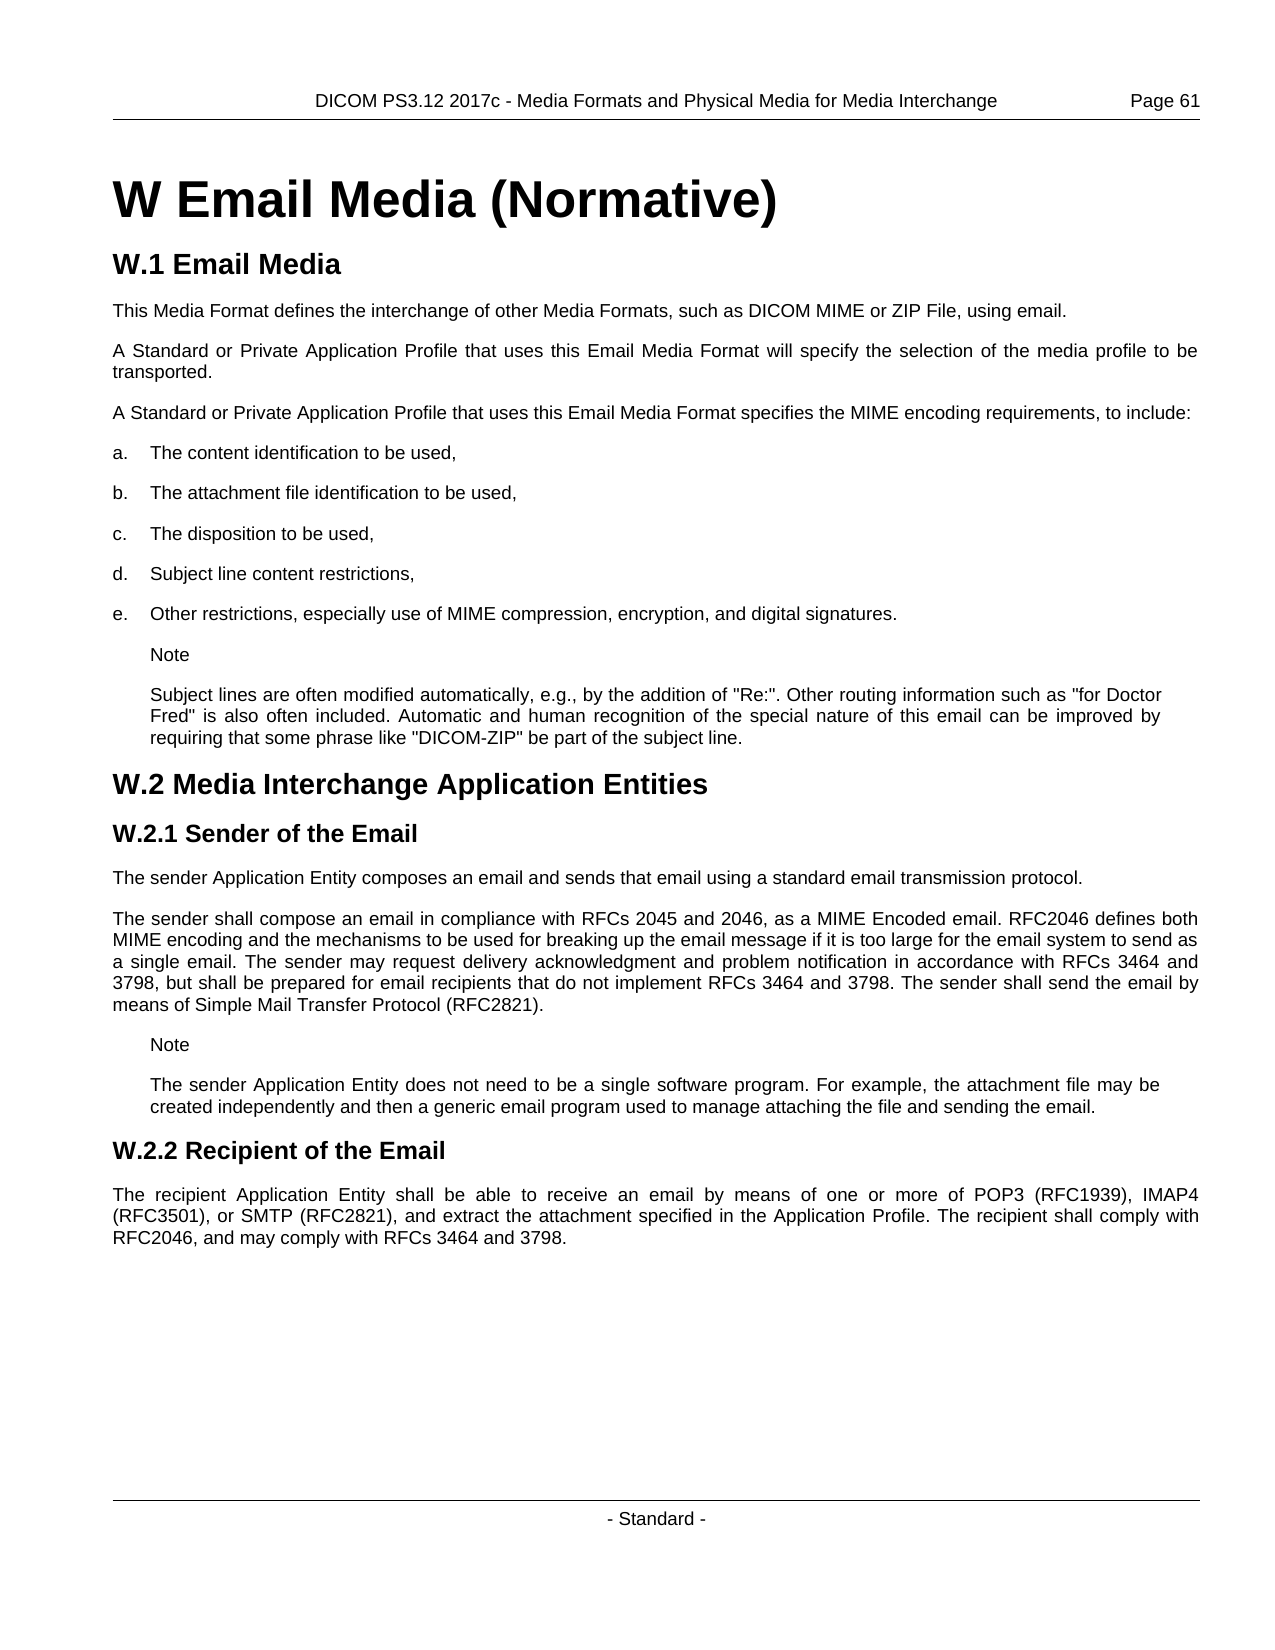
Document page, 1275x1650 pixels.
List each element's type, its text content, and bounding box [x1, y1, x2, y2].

list The content identification to be used, [112, 442, 1200, 463]
list Other restrictions, especially use of MIME compression, encryption, and digital signatures. [112, 603, 1200, 625]
text Note [150, 1034, 1162, 1055]
text W.2.1 Sender of the Email [112, 819, 1200, 848]
text W.1 Email Media [112, 247, 1200, 281]
text A Standard or Private Application Profile that uses this Email Media Format will specify the selection of the media profile to be transported. [112, 340, 1200, 383]
text W.2 Media Interchange Application Entities [112, 767, 1200, 801]
text Subject lines are often modified automatically, e.g., by the addition of "Re:". Other routing information such as "for Doctor Fred" is also often included. Automatic and human recognition of the special nature of this email can be improved by requiring that some phrase like "DICOM-ZIP" be part of the subject line. [150, 684, 1162, 748]
text The sender Application Entity composes an email and sends that email using a standard email transmission protocol. [112, 867, 1200, 888]
text W.2.2 Recipient of the Email [112, 1136, 1200, 1165]
text The sender shall compose an email in compliance with RFCs 2045 and 2046, as a MIME Encoded email. RFC2046 defines both MIME encoding and the mechanisms to be used for breaking up the email message if it is too large for the email system to send as a single email. The sender may request delivery acknowledgment and problem notification in accordance with RFCs 3464 and 3798, but shall be prepared for email recipients that do not implement RFCs 3464 and 3798. The sender shall send the email by means of Simple Mail Transfer Protocol (RFC2821). [112, 907, 1200, 1015]
text This Media Format defines the interchange of other Media Formats, such as DICOM MIME or ZIP File, using email. [112, 299, 1200, 321]
list The disposition to be used, [112, 522, 1200, 544]
text A Standard or Private Application Profile that uses this Email Media Format specifies the MIME encoding requirements, to include: [112, 402, 1200, 423]
text Note [150, 643, 1162, 665]
text W Email Media (Normative) [112, 169, 1200, 228]
list The attachment file identification to be used, [112, 482, 1200, 504]
text The recipient Application Entity shall be able to receive an email by means of one or more of POP3 (RFC1939), IMAP4 (RFC3501), or SMTP (RFC2821), and extract the attachment specified in the Application Profile. The recipient shall comply with RFC2046, and may comply with RFCs 3464 and 3798. [112, 1183, 1200, 1248]
text The sender Application Entity does not need to be a single software program. For example, the attachment file may be created independently and then a generic email program used to manage attaching the file and sending the email. [150, 1074, 1162, 1117]
list Subject line content restrictions, [112, 563, 1200, 584]
